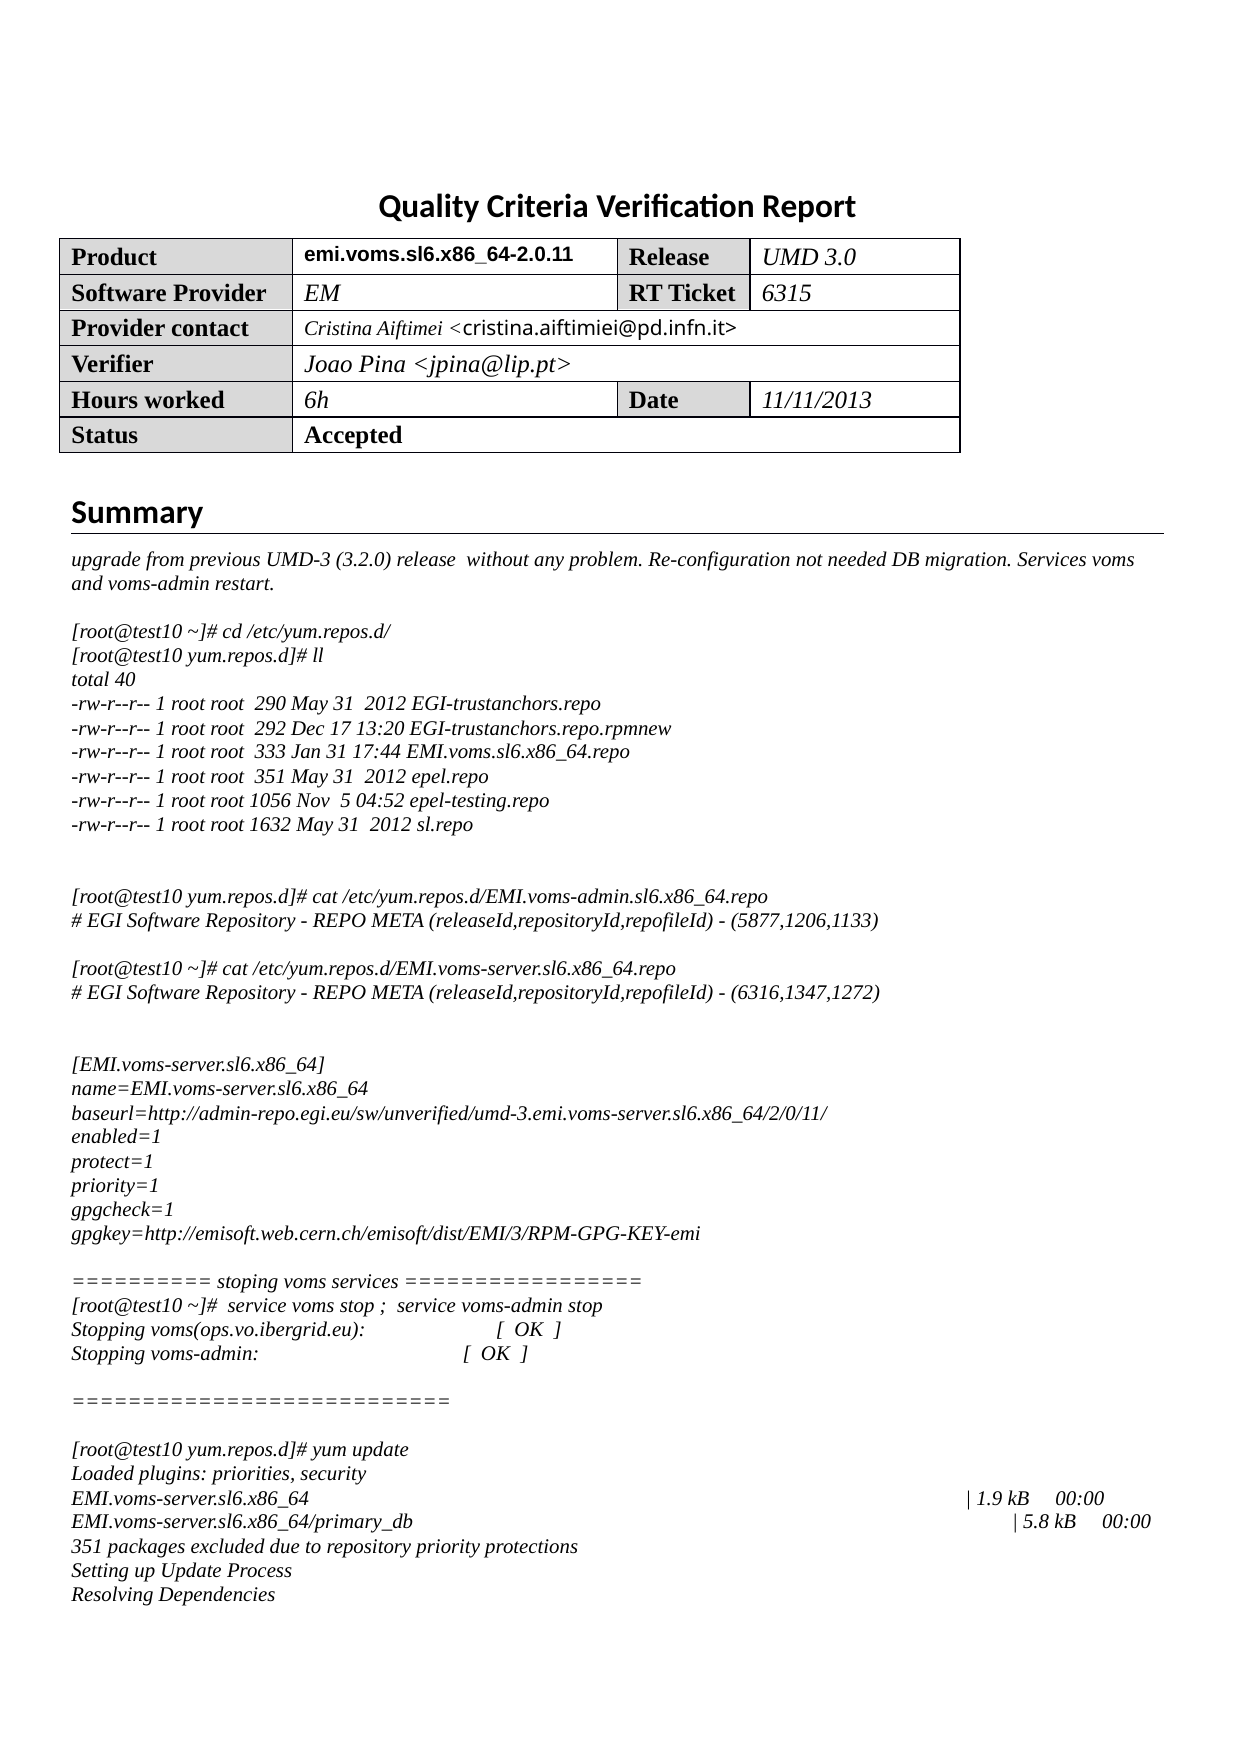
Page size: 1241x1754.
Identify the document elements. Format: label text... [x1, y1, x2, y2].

text EMI.voms-server.sl6.x86_64/primary_db | 5.8 kB 00:00 [71, 1509, 1164, 1533]
text # EGI Software Repository - REPO META (releaseId,repositoryId,repofileId) - (6316,1347,1272) [71, 980, 1164, 1004]
table_cell EM [293, 275, 617, 309]
text [EMI.voms-server.sl6.x86_64] [71, 1052, 1164, 1076]
text ========== stoping voms services ================= [71, 1269, 1164, 1293]
text =========================== [71, 1389, 1164, 1413]
text EMI.voms-server.sl6.x86_64 | 1.9 kB 00:00 [71, 1485, 1164, 1509]
text # EGI Software Repository - REPO META (releaseId,repositoryId,repofileId) - (5877,1206,1133) [71, 908, 1164, 932]
text -rw-r--r-- 1 root root 290 May 31 2012 EGI-trustanchors.repo [71, 691, 1164, 715]
text Loaded plugins: priorities, security [71, 1461, 1164, 1485]
table_cell 6h [293, 382, 617, 416]
table_cell 6315 [751, 275, 959, 309]
table_cell Accepted [293, 418, 959, 452]
table_header Release [618, 239, 749, 274]
table_cell Status [60, 418, 292, 452]
table_cell RT Ticket [618, 275, 749, 309]
text Setting up Update Process [71, 1558, 1164, 1582]
text baseurl=http://admin-repo.egi.eu/sw/unverified/umd-3.emi.voms-server.sl6.x86_64/2/0/11/ [71, 1100, 1164, 1124]
text [root@test10 ~]# service voms stop ; service voms-admin stop [71, 1293, 1164, 1317]
text Stopping voms(ops.vo.ibergrid.eu): [ OK ] [71, 1317, 1164, 1341]
table_cell Software Provider [60, 275, 292, 309]
table_cell 11/11/2013 [751, 382, 959, 416]
text 351 packages excluded due to repository priority protections [71, 1533, 1164, 1558]
text [root@test10 ~]# cat /etc/yum.repos.d/EMI.voms-server.sl6.x86_64.repo [71, 956, 1164, 980]
table_header UMD 3.0 [751, 239, 959, 274]
text name=EMI.voms-server.sl6.x86_64 [71, 1076, 1164, 1100]
text -rw-r--r-- 1 root root 333 Jan 31 17:44 EMI.voms.sl6.x86_64.repo [71, 739, 1164, 763]
table_header Product [60, 239, 292, 274]
text protect=1 [71, 1148, 1164, 1173]
text -rw-r--r-- 1 root root 351 May 31 2012 epel.repo [71, 763, 1164, 788]
text total 40 [71, 667, 1164, 691]
text Resolving Dependencies [71, 1582, 1164, 1606]
table_header emi.voms.sl6.x86_64-2.0.11 [293, 239, 617, 274]
text -rw-r--r-- 1 root root 292 Dec 17 13:20 EGI-trustanchors.repo.rpmnew [71, 715, 1164, 739]
text gpgkey=http://emisoft.web.cern.ch/emisoft/dist/EMI/3/RPM-GPG-KEY-emi [71, 1221, 1164, 1245]
text -rw-r--r-- 1 root root 1632 May 31 2012 sl.repo [71, 812, 1164, 836]
subtitle Summary [71, 491, 1164, 533]
subtitle Quality Criteria Verification Report [71, 185, 1164, 226]
table_cell Verifier [60, 346, 292, 381]
text [root@test10 yum.repos.d]# cat /etc/yum.repos.d/EMI.voms-admin.sl6.x86_64.repo [71, 884, 1164, 908]
table_cell Hours worked [60, 382, 292, 416]
text priority=1 [71, 1173, 1164, 1197]
text [root@test10 yum.repos.d]# ll [71, 643, 1164, 667]
text [root@test10 ~]# cd /etc/yum.repos.d/ [71, 619, 1164, 643]
text [root@test10 yum.repos.d]# yum update [71, 1437, 1164, 1461]
table_cell Date [618, 382, 749, 416]
text gpgcheck=1 [71, 1197, 1164, 1221]
table_cell Joao Pina <jpina@lip.pt> [293, 346, 959, 381]
text enabled=1 [71, 1124, 1164, 1148]
text -rw-r--r-- 1 root root 1056 Nov 5 04:52 epel-testing.repo [71, 788, 1164, 812]
text upgrade from previous UMD-3 (3.2.0) release without any problem. Re-configuration not needed DB migration. Services voms and voms-admin restart. [71, 547, 1164, 595]
text Stopping voms-admin: [ OK ] [71, 1341, 1164, 1365]
table_cell Cristina Aiftimei <cristina.aiftimiei@pd.infn.it> [293, 311, 959, 345]
table_cell Provider contact [60, 311, 292, 345]
